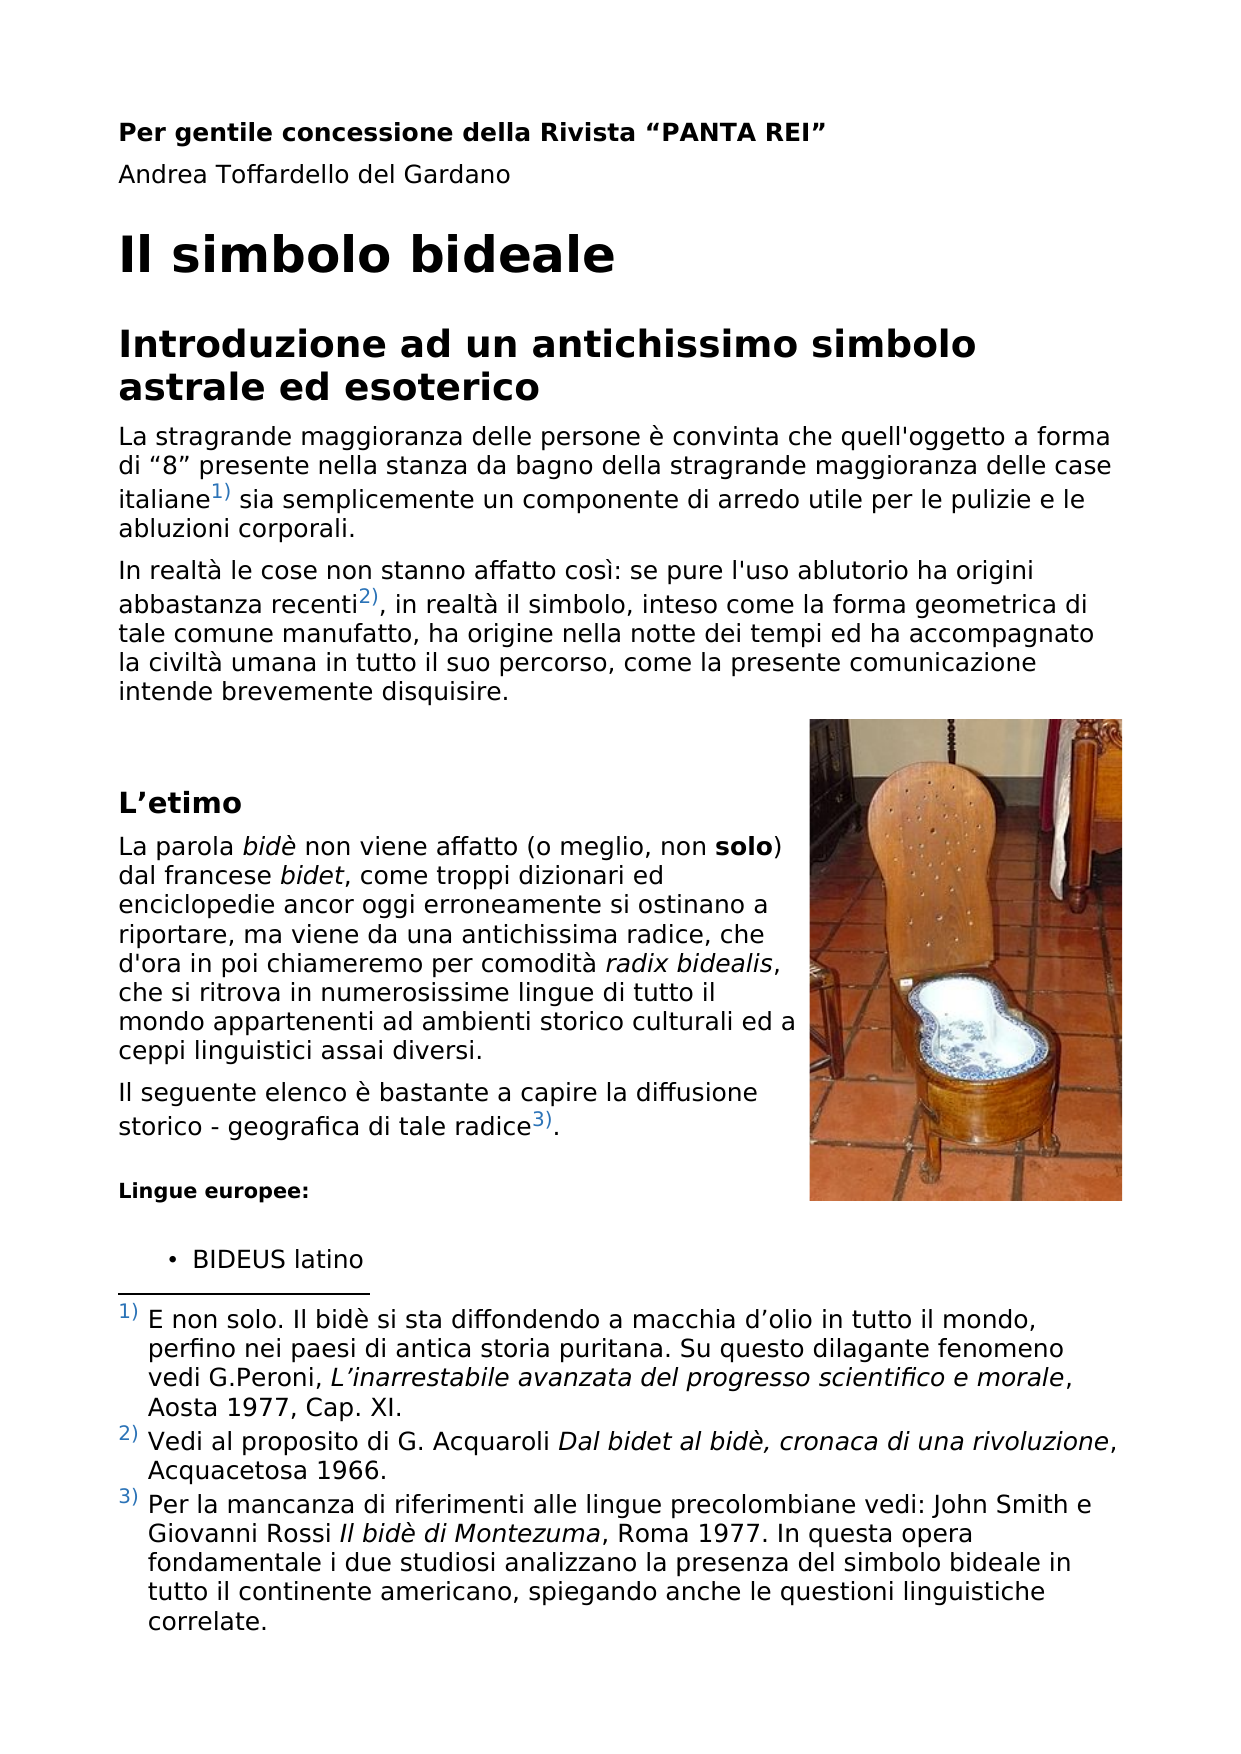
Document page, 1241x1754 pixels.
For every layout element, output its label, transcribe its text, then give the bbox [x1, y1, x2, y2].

text Il seguente elenco è bastante a capire la diffusione storico - geografica di tale radice. [118, 1078, 809, 1141]
subtitle L’etimo [118, 786, 809, 820]
subtitle Lingue europee: [118, 1179, 1122, 1203]
text In realtà le cose non stanno affatto così: se pure l'uso ablutorio ha origini abbastanza recenti, in realtà il simbolo, inteso come la forma geometrica di tale comune manufatto, ha origine nella notte dei tempi ed ha accompagnato la civiltà umana in tutto il suo percorso, come la presente comunicazione intende brevemente disquisire. [118, 556, 1122, 707]
text La parola bidè non viene affatto (o meglio, non solo) dal francese bidet, come troppi dizionari ed enciclopedie ancor oggi erroneamente si ostinano a riportare, ma viene da una antichissima radice, che d'ora in poi chiameremo per comodità radix bidealis, che si ritrova in numerosissime lingue di tutto il mondo appartenenti ad ambienti storico culturali ed a ceppi linguistici assai diversi. [118, 832, 809, 1066]
text Vedi al proposito di G. Acquaroli Dal bidet al bidè, cronaca di una rivoluzione, Acquacetosa 1966. [118, 1422, 1122, 1485]
text Per la mancanza di riferimenti alle lingue precolombiane vedi: John Smith e Giovanni Rossi Il bidè di Montezuma, Roma 1977. In questa opera fondamentale i due studiosi analizzano la presenza del simbolo bideale in tutto il continente americano, spiegando anche le questioni linguistiche correlate. [118, 1485, 1122, 1636]
text Andrea Toffardello del Gardano [118, 160, 1122, 189]
text La stragrande maggioranza delle persone è convinta che quell'oggetto a forma di “8” presente nella stanza da bagno della stragrande maggioranza delle case italiane sia semplicemente un componente di arredo utile per le pulizie e le abluzioni corporali. [118, 422, 1122, 543]
list BIDEUS latino [177, 1245, 1122, 1274]
picture [809, 719, 1123, 1201]
text Per gentile concessione della Rivista “PANTA REI” [118, 118, 1122, 147]
subtitle Introduzione ad un antichissimo simbolo astrale ed esoterico [118, 322, 1122, 409]
subtitle Il simbolo bideale [118, 226, 1122, 285]
text E non solo. Il bidè si sta diffondendo a macchia d’olio in tutto il mondo, perfino nei paesi di antica storia puritana. Su questo dilagante fenomeno vedi G.Peroni, L’inarrestabile avanzata del progresso scientifico e morale, Aosta 1977, Cap. XI. [118, 1300, 1122, 1422]
